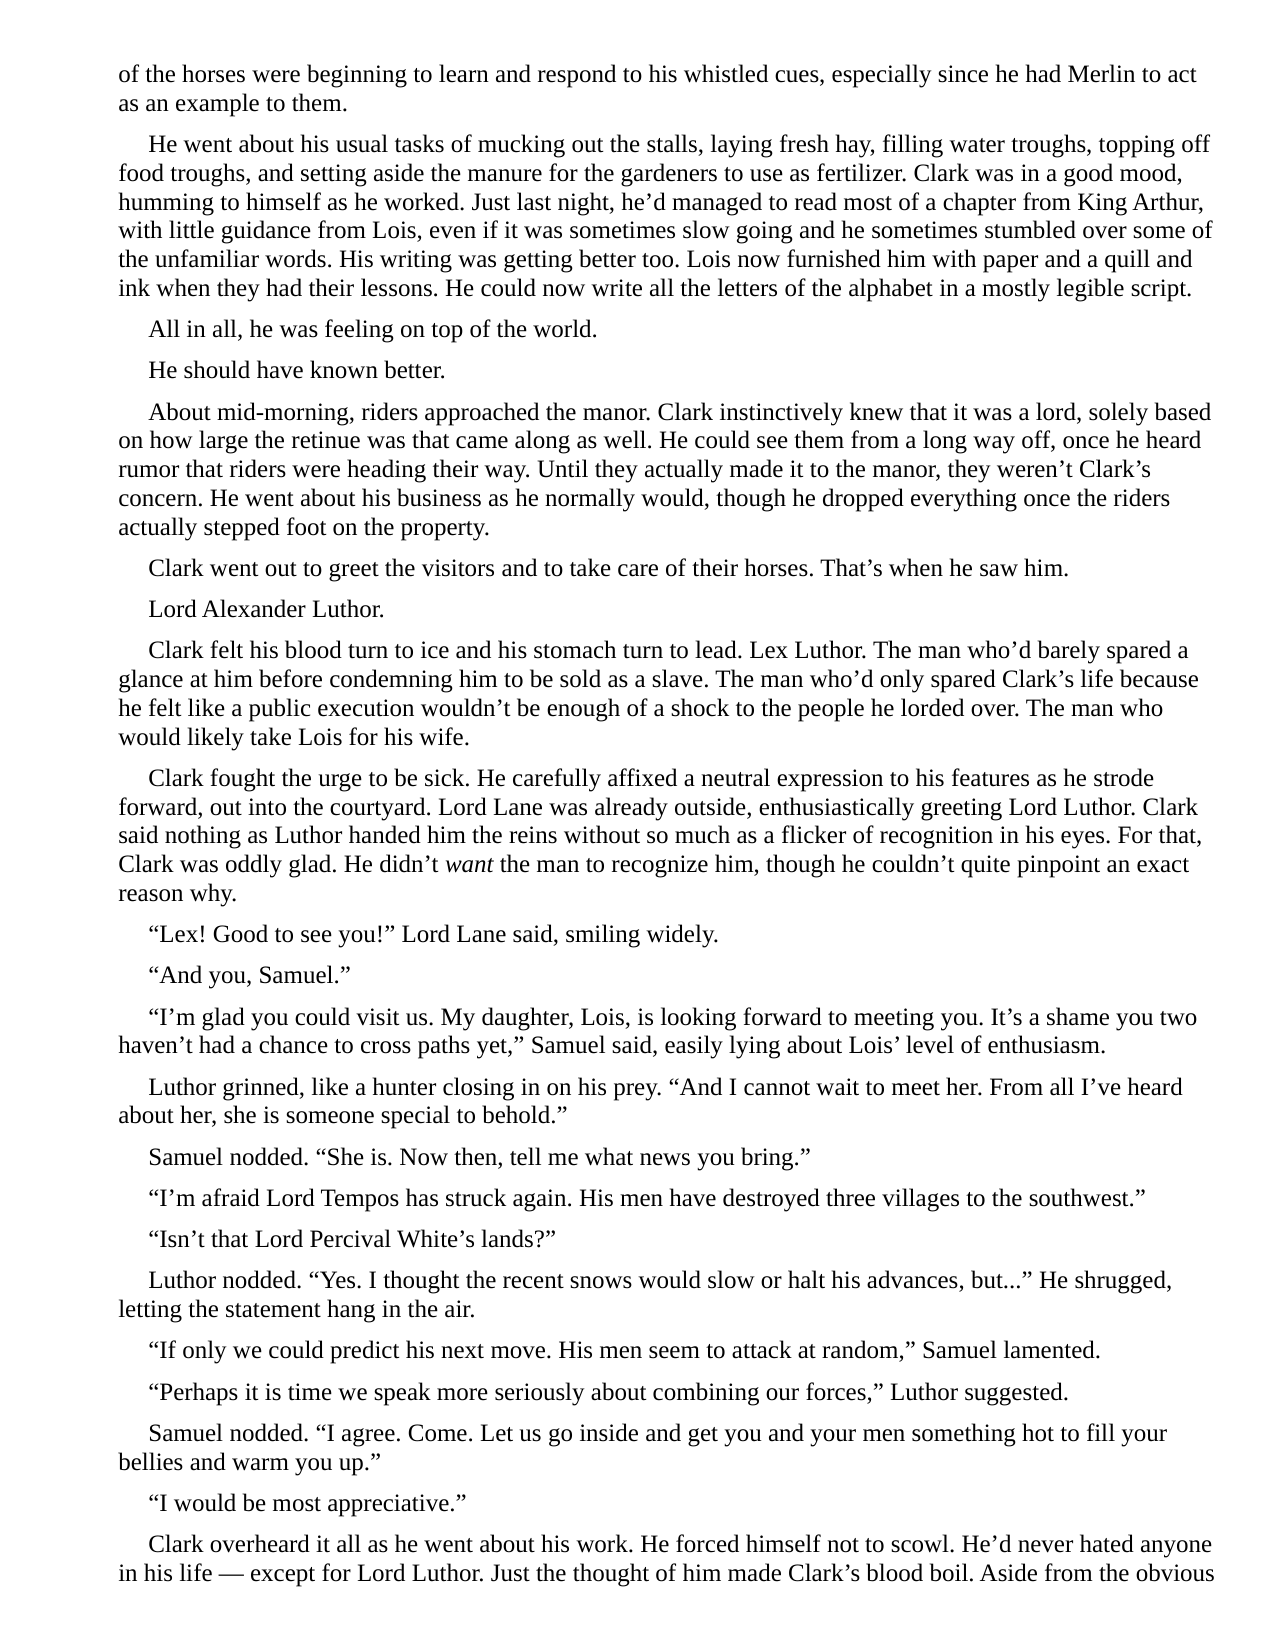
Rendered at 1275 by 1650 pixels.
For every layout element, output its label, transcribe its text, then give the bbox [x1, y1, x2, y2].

text Luthor nodded. “Yes. I thought the recent snows would slow or halt his advances, but...” He shrugged, letting the statement hang in the air. [118, 1265, 1216, 1323]
text of the horses were beginning to learn and respond to his whistled cues, especially since he had Merlin to act as an example to them. [118, 59, 1216, 117]
text Clark felt his blood turn to ice and his stomach turn to lead. Lex Luthor. The man who’d barely spared a glance at him before condemning him to be sold as a slave. The man who’d only spared Clark’s life because he felt like a public execution wouldn’t be enough of a shock to the people he lorded over. The man who would likely take Lois for his wife. [118, 635, 1216, 750]
text “Perhaps it is time we speak more seriously about combining our forces,” Luthor suggested. [118, 1377, 1216, 1405]
text “I’m afraid Lord Tempos has struck again. His men have destroyed three villages to the southwest.” [118, 1183, 1216, 1212]
text Clark went out to greet the visitors and to take care of their horses. That’s when he saw him. [118, 553, 1216, 582]
text Lord Alexander Luthor. [118, 594, 1216, 623]
text Clark overheard it all as he went about his work. He forced himself not to scowl. He’d never hated anyone in his life — except for Lord Luthor. Just the thought of him made Clark’s blood boil. Aside from the obvious [118, 1529, 1216, 1587]
text All in all, he was feeling on top of the world. [118, 314, 1216, 343]
text “Lex! Good to see you!” Lord Lane said, smiling widely. [118, 919, 1216, 948]
text About mid-morning, riders approached the manor. Clark instinctively knew that it was a lord, solely based on how large the retinue was that came along as well. He could see them from a long way off, once he heard rumor that riders were heading their way. Until they actually made it to the manor, they weren’t Clark’s concern. He went about his business as he normally would, though he dropped everything once the riders actually stepped foot on the property. [118, 397, 1216, 540]
text Clark fought the urge to be sick. He carefully affixed a neutral expression to his features as he strode forward, out into the courtyard. Lord Lane was already outside, enthusiastically greeting Lord Luthor. Clark said nothing as Luthor handed him the reins without so much as a flicker of recognition in his eyes. For that, Clark was oddly glad. He didn’t want the man to recognize him, though he couldn’t quite pinpoint an exact reason why. [118, 763, 1216, 907]
text Samuel nodded. “I agree. Come. Let us go inside and get you and your men something hot to fill your bellies and warm you up.” [118, 1418, 1216, 1475]
text “And you, Samuel.” [118, 960, 1216, 989]
text Luthor grinned, like a hunter closing in on his prey. “And I cannot wait to meet her. From all I’ve heard about her, she is someone special to behold.” [118, 1072, 1216, 1129]
text “I would be most appreciative.” [118, 1488, 1216, 1517]
text He went about his usual tasks of mucking out the stalls, laying fresh hay, filling water troughs, topping off food troughs, and setting aside the manure for the gardeners to use as fertilizer. Clark was in a good mood, humming to himself as he worked. Just last night, he’d managed to read most of a chapter from King Arthur, with little guidance from Lois, even if it was sometimes slow going and he sometimes stumbled over some of the unfamiliar words. His writing was getting better too. Lois now furnished him with paper and a quill and ink when they had their lessons. He could now write all the letters of the alphabet in a mostly legible script. [118, 129, 1216, 302]
text Samuel nodded. “She is. Now then, tell me what news you bring.” [118, 1142, 1216, 1170]
text “Isn’t that Lord Percival White’s lands?” [118, 1224, 1216, 1253]
text “If only we could predict his next move. His men seem to attack at random,” Samuel lamented. [118, 1335, 1216, 1364]
text He should have known better. [118, 355, 1216, 384]
text “I’m glad you could visit us. My daughter, Lois, is looking forward to meeting you. It’s a shame you two haven’t had a chance to cross paths yet,” Samuel said, easily lying about Lois’ level of enthusiasm. [118, 1002, 1216, 1059]
